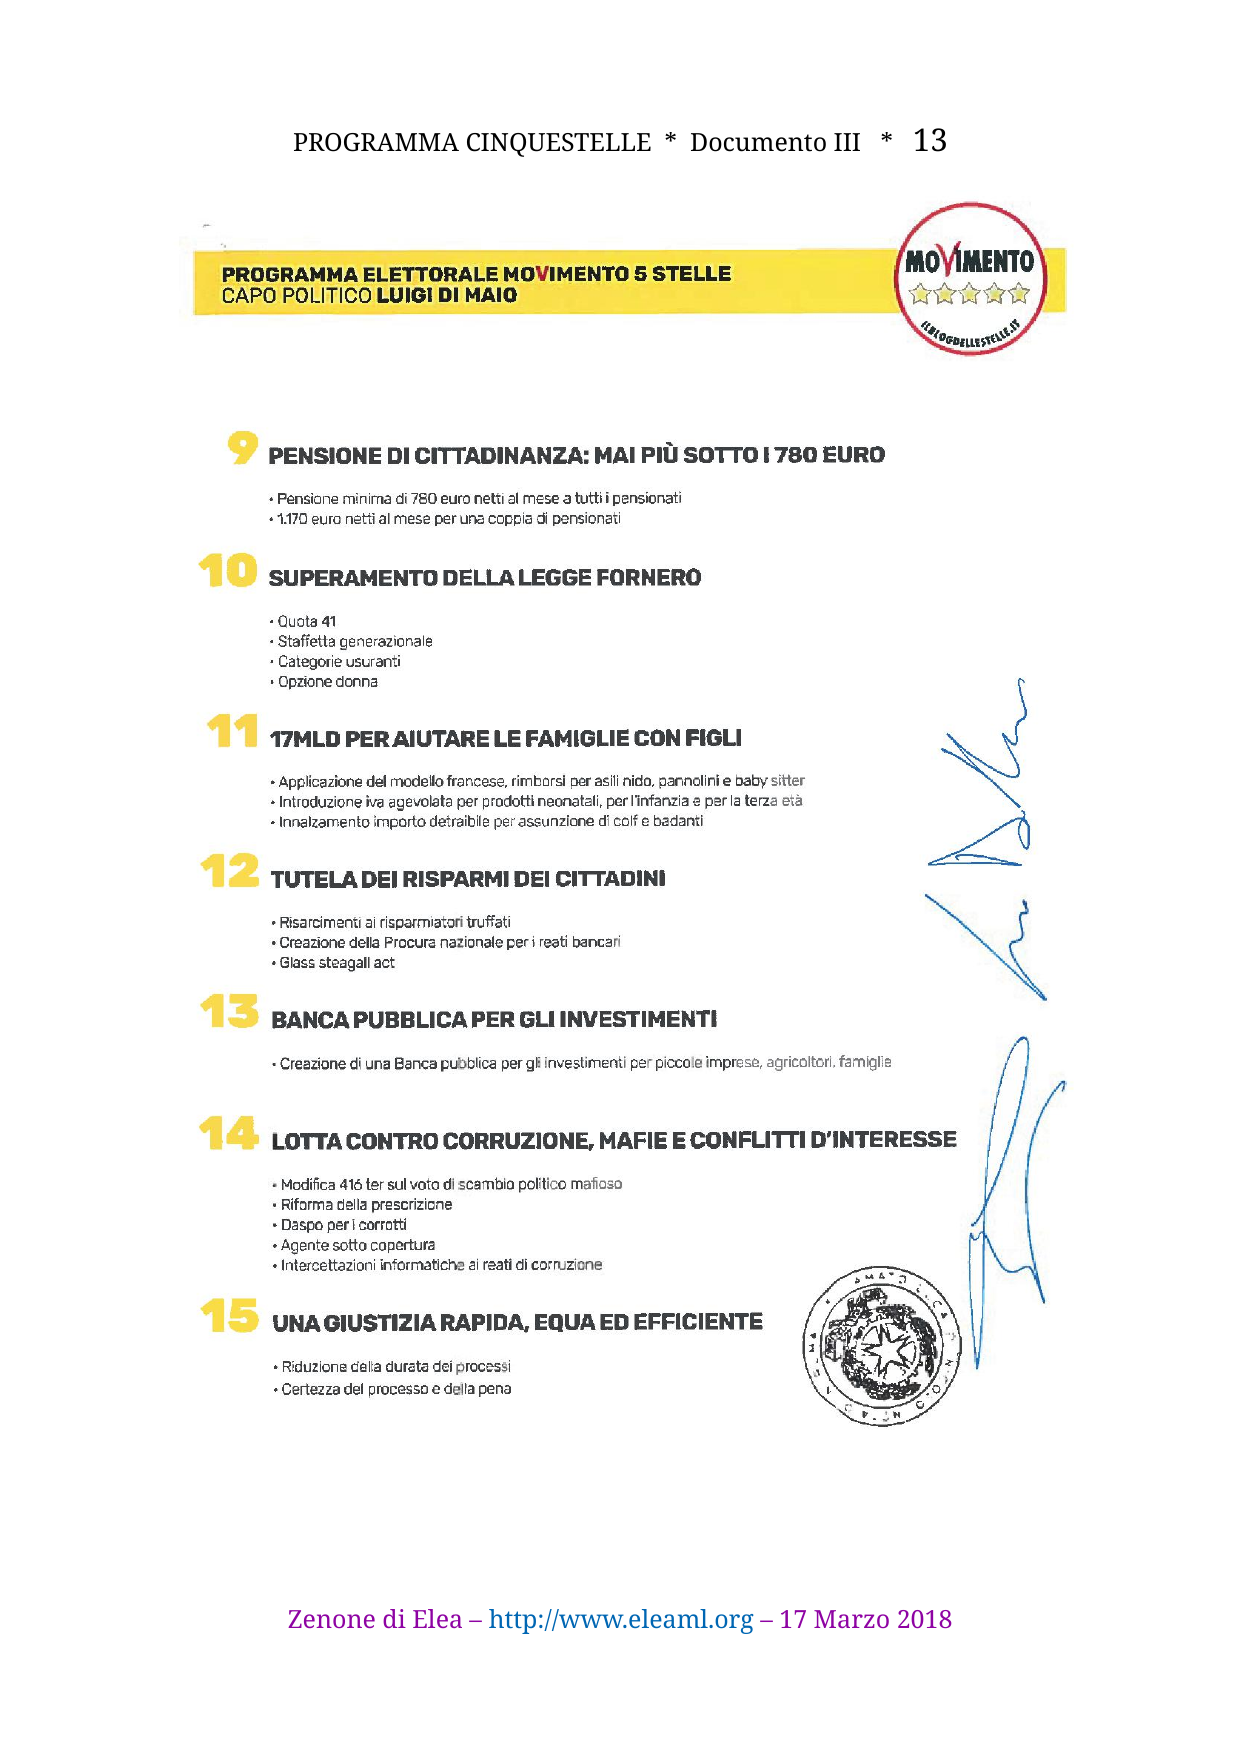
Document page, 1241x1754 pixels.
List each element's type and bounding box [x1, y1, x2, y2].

picture [161, 190, 1079, 1490]
